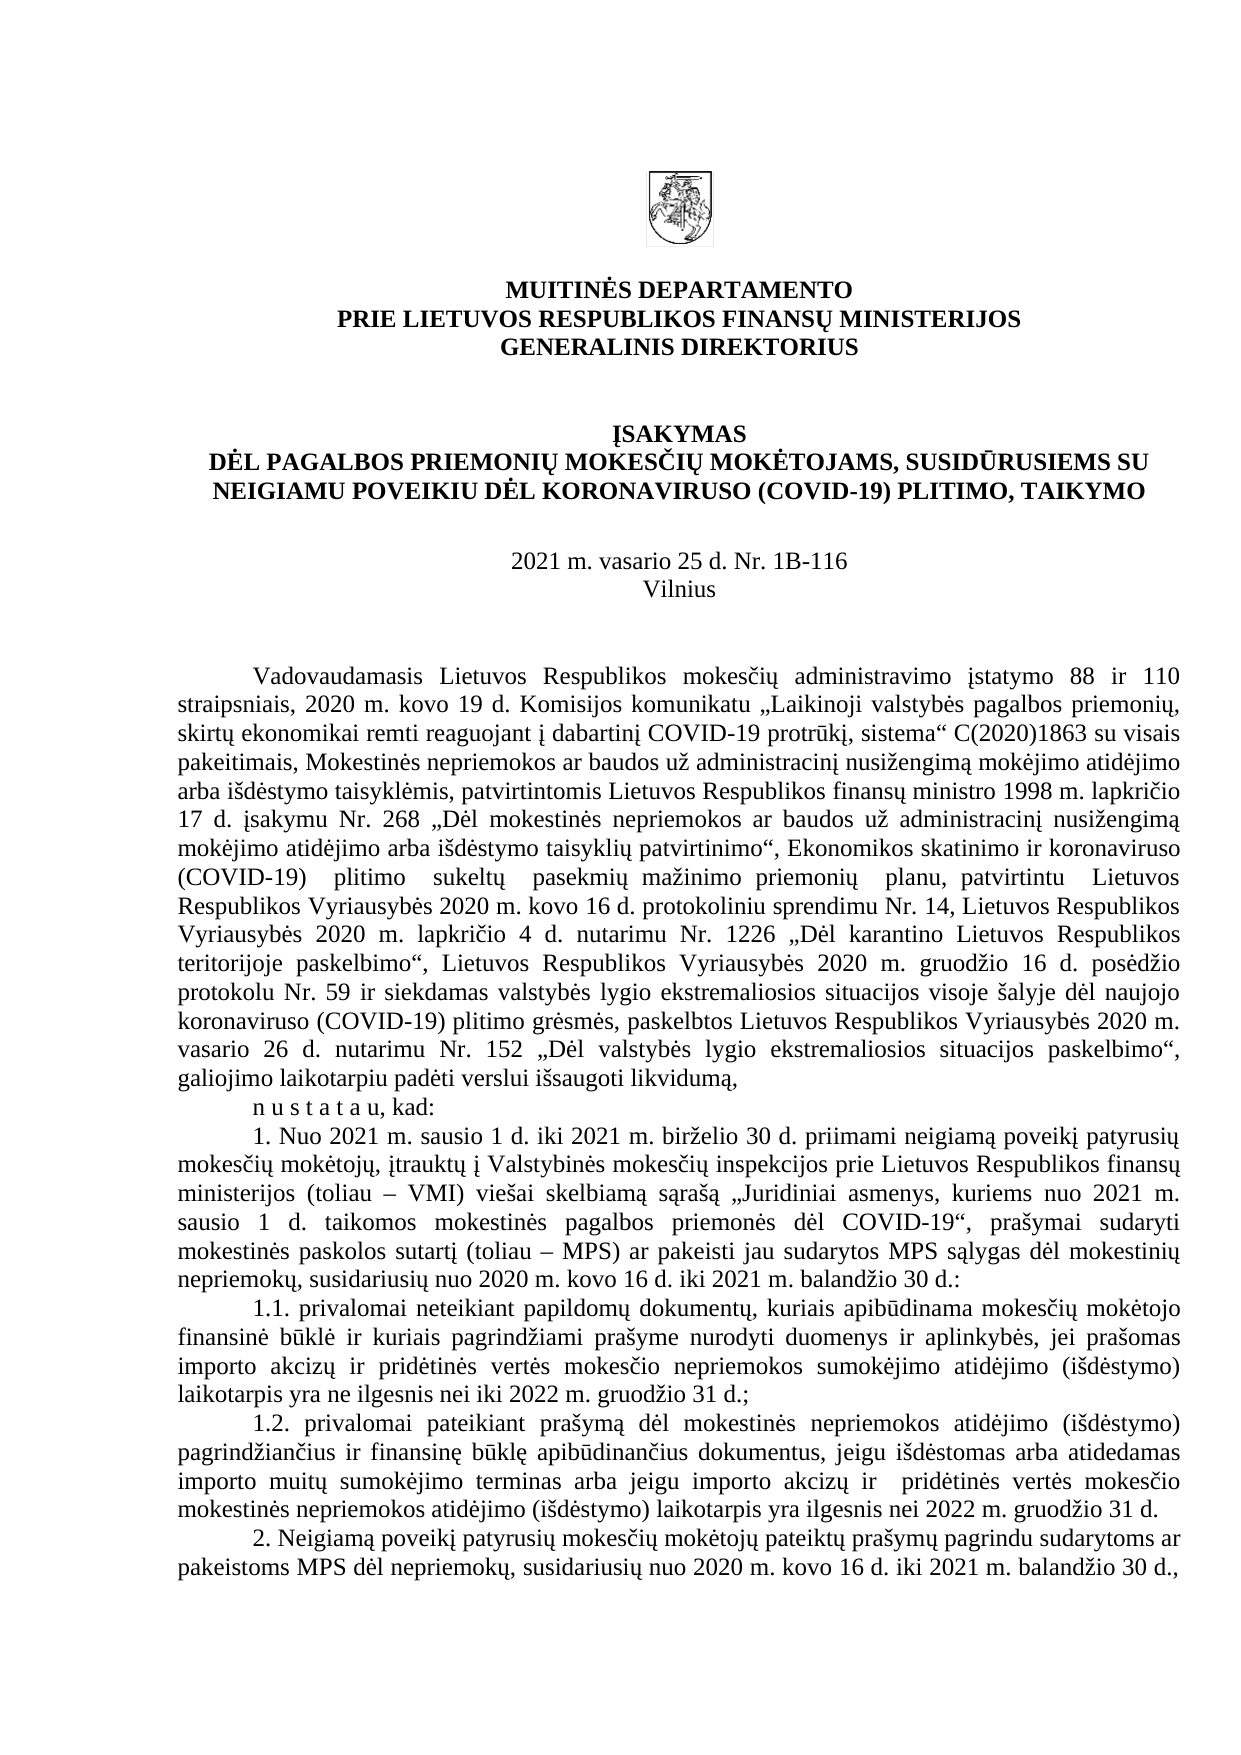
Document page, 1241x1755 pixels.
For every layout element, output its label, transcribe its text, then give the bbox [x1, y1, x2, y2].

text DĖL PAGALBOS PRIEMONIŲ MOKESČIŲ MOKĖTOJAMS, SUSIDŪRUSIEMS SU NEIGIAMU POVEIKIU DĖL KORONAVIRUSO (COVID-19) PLITIMO, TAIKYMO [177, 447, 1181, 505]
text GENERALINIS DIREKTORIUS [177, 332, 1181, 361]
text 2021 m. vasario 25 d. Nr. 1B-116 [177, 546, 1181, 574]
text Vilnius [177, 574, 1181, 603]
text 1.1. privalomai neteikiant papildomų dokumentų, kuriais apibūdinama mokesčių mokėtojo finansinė būklė ir kuriais pagrindžiami prašyme nurodyti duomenys ir aplinkybės, jei prašomas importo akcizų ir pridėtinės vertės mokesčio nepriemokos sumokėjimo atidėjimo (išdėstymo) laikotarpis yra ne ilgesnis nei iki 2022 m. gruodžio 31 d.; [177, 1293, 1181, 1408]
text 2. Neigiamą poveikį patyrusių mokesčių mokėtojų pateiktų prašymų pagrindu sudarytoms ar pakeistoms MPS dėl nepriemokų, susidariusių nuo 2020 m. kovo 16 d. iki 2021 m. balandžio 30 d., [177, 1523, 1181, 1581]
text PRIE LIETUVOS RESPUBLIKOS FINANSŲ MINISTERIJOS [177, 304, 1181, 332]
text 1.2. privalomai pateikiant prašymą dėl mokestinės nepriemokos atidėjimo (išdėstymo) pagrindžiančius ir finansinę būklę apibūdinančius dokumentus, jeigu išdėstomas arba atidedamas importo muitų sumokėjimo terminas arba jeigu importo akcizų ir pridėtinės vertės mokesčio mokestinės nepriemokos atidėjimo (išdėstymo) laikotarpis yra ilgesnis nei 2022 m. gruodžio 31 d. [177, 1408, 1181, 1523]
text 1. Nuo 2021 m. sausio 1 d. iki 2021 m. birželio 30 d. priimami neigiamą poveikį patyrusių mokesčių mokėtojų, įtrauktų į Valstybinės mokesčių inspekcijos prie Lietuvos Respublikos finansų ministerijos (toliau – VMI) viešai skelbiamą sąrašą „Juridiniai asmenys, kuriems nuo 2021 m. sausio 1 d. taikomos mokestinės pagalbos priemonės dėl COVID-19“, prašymai sudaryti mokestinės paskolos sutartį (toliau – MPS) ar pakeisti jau sudarytos MPS sąlygas dėl mokestinių nepriemokų, susidariusių nuo 2020 m. kovo 16 d. iki 2021 m. balandžio 30 d.: [177, 1121, 1181, 1293]
text ĮSAKYMAS [177, 419, 1181, 447]
text Vadovaudamasis Lietuvos Respublikos mokesčių administravimo įstatymo 88 ir 110 straipsniais, 2020 m. kovo 19 d. Komisijos komunikatu „Laikinoji valstybės pagalbos priemonių, skirtų ekonomikai remti reaguojant į dabartinį COVID-19 protrūkį, sistema“ C(2020)1863 su visais pakeitimais, Mokestinės nepriemokos ar baudos už administracinį nusižengimą mokėjimo atidėjimo arba išdėstymo taisyklėmis, patvirtintomis Lietuvos Respublikos finansų ministro 1998 m. lapkričio 17 d. įsakymu Nr. 268 „Dėl mokestinės nepriemokos ar baudos už administracinį nusižengimą mokėjimo atidėjimo arba išdėstymo taisyklių patvirtinimo“, Ekonomikos skatinimo ir koronaviruso (COVID-19) plitimo sukeltų pasekmių mažinimo priemonių planu, patvirtintu Lietuvos Respublikos Vyriausybės 2020 m. kovo 16 d. protokoliniu sprendimu Nr. 14, Lietuvos Respublikos Vyriausybės 2020 m. lapkričio 4 d. nutarimu Nr. 1226 „Dėl karantino Lietuvos Respublikos teritorijoje paskelbimo“, Lietuvos Respublikos Vyriausybės 2020 m. gruodžio 16 d. posėdžio protokolu Nr. 59 ir siekdamas valstybės lygio ekstremaliosios situacijos visoje šalyje dėl naujojo koronaviruso (COVID-19) plitimo grėsmės, paskelbtos Lietuvos Respublikos Vyriausybės 2020 m. vasario 26 d. nutarimu Nr. 152 „Dėl valstybės lygio ekstremaliosios situacijos paskelbimo“, galiojimo laikotarpiu padėti verslui išsaugoti likvidumą, [177, 661, 1181, 1092]
text n u s t a t a u, kad: [177, 1092, 1181, 1121]
text MUITINĖS DEPARTAMENTO [177, 275, 1181, 304]
